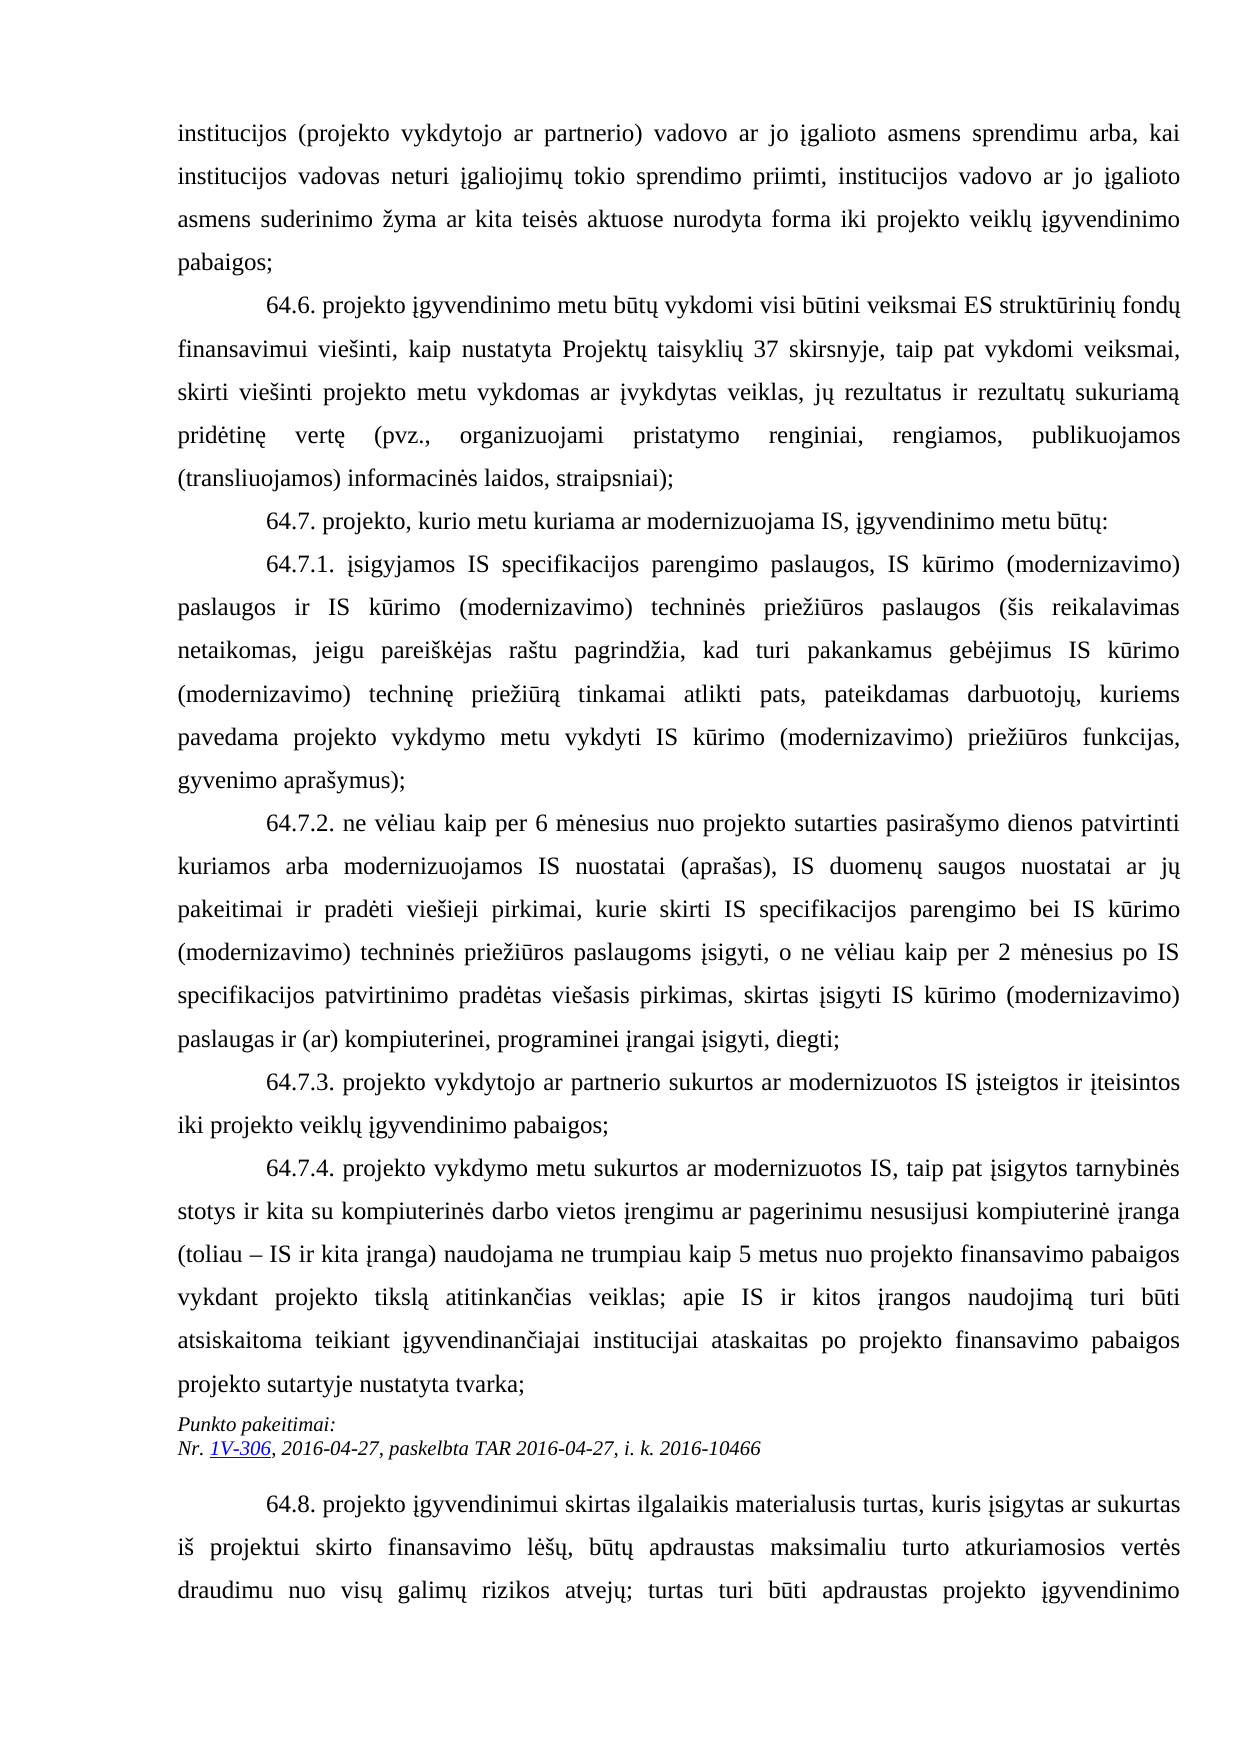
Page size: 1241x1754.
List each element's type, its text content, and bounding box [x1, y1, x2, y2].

text Punkto pakeitimai: [177, 1412, 1181, 1436]
text 64.7.1. įsigyjamos IS specifikacijos parengimo paslaugos, IS kūrimo (modernizavimo) paslaugos ir IS kūrimo (modernizavimo) techninės priežiūros paslaugos (šis reikalavimas netaikomas, jeigu pareiškėjas raštu pagrindžia, kad turi pakankamus gebėjimus IS kūrimo (modernizavimo) techninę priežiūrą tinkamai atlikti pats, pateikdamas darbuotojų, kuriems pavedama projekto vykdymo metu vykdyti IS kūrimo (modernizavimo) priežiūros funkcijas, gyvenimo aprašymus); [177, 549, 1181, 794]
text 64.7.3. projekto vykdytojo ar partnerio sukurtos ar modernizuotos IS įsteigtos ir įteisintos iki projekto veiklų įgyvendinimo pabaigos; [177, 1067, 1181, 1139]
text 64.7. projekto, kurio metu kuriama ar modernizuojama IS, įgyvendinimo metu būtų: [177, 506, 1181, 535]
text institucijos (projekto vykdytojo ar partnerio) vadovo ar jo įgalioto asmens sprendimu arba, kai institucijos vadovas neturi įgaliojimų tokio sprendimo priimti, institucijos vadovo ar jo įgalioto asmens suderinimo žyma ar kita teisės aktuose nurodyta forma iki projekto veiklų įgyvendinimo pabaigos; [177, 118, 1181, 276]
text Nr. 1V-306, 2016-04-27, paskelbta TAR 2016-04-27, i. k. 2016-10466 [177, 1436, 1181, 1460]
text 64.8. projekto įgyvendinimui skirtas ilgalaikis materialusis turtas, kuris įsigytas ar sukurtas iš projektui skirto finansavimo lėšų, būtų apdraustas maksimaliu turto atkuriamosios vertės draudimu nuo visų galimų rizikos atvejų; turtas turi būti apdraustas projekto įgyvendinimo [177, 1489, 1181, 1604]
text 64.7.2. ne vėliau kaip per 6 mėnesius nuo projekto sutarties pasirašymo dienos patvirtinti kuriamos arba modernizuojamos IS nuostatai (aprašas), IS duomenų saugos nuostatai ar jų pakeitimai ir pradėti viešieji pirkimai, kurie skirti IS specifikacijos parengimo bei IS kūrimo (modernizavimo) techninės priežiūros paslaugoms įsigyti, o ne vėliau kaip per 2 mėnesius po IS specifikacijos patvirtinimo pradėtas viešasis pirkimas, skirtas įsigyti IS kūrimo (modernizavimo) paslaugas ir (ar) kompiuterinei, programinei įrangai įsigyti, diegti; [177, 808, 1181, 1052]
text 64.7.4. projekto vykdymo metu sukurtos ar modernizuotos IS, taip pat įsigytos tarnybinės stotys ir kita su kompiuterinės darbo vietos įrengimu ar pagerinimu nesusijusi kompiuterinė įranga (toliau – IS ir kita įranga) naudojama ne trumpiau kaip 5 metus nuo projekto finansavimo pabaigos vykdant projekto tikslą atitinkančias veiklas; apie IS ir kitos įrangos naudojimą turi būti atsiskaitoma teikiant įgyvendinančiajai institucijai ataskaitas po projekto finansavimo pabaigos projekto sutartyje nustatyta tvarka; [177, 1153, 1181, 1397]
text 64.6. projekto įgyvendinimo metu būtų vykdomi visi būtini veiksmai ES struktūrinių fondų finansavimui viešinti, kaip nustatyta Projektų taisyklių 37 skirsnyje, taip pat vykdomi veiksmai, skirti viešinti projekto metu vykdomas ar įvykdytas veiklas, jų rezultatus ir rezultatų sukuriamą pridėtinę vertę (pvz., organizuojami pristatymo renginiai, rengiamos, publikuojamos (transliuojamos) informacinės laidos, straipsniai); [177, 291, 1181, 492]
